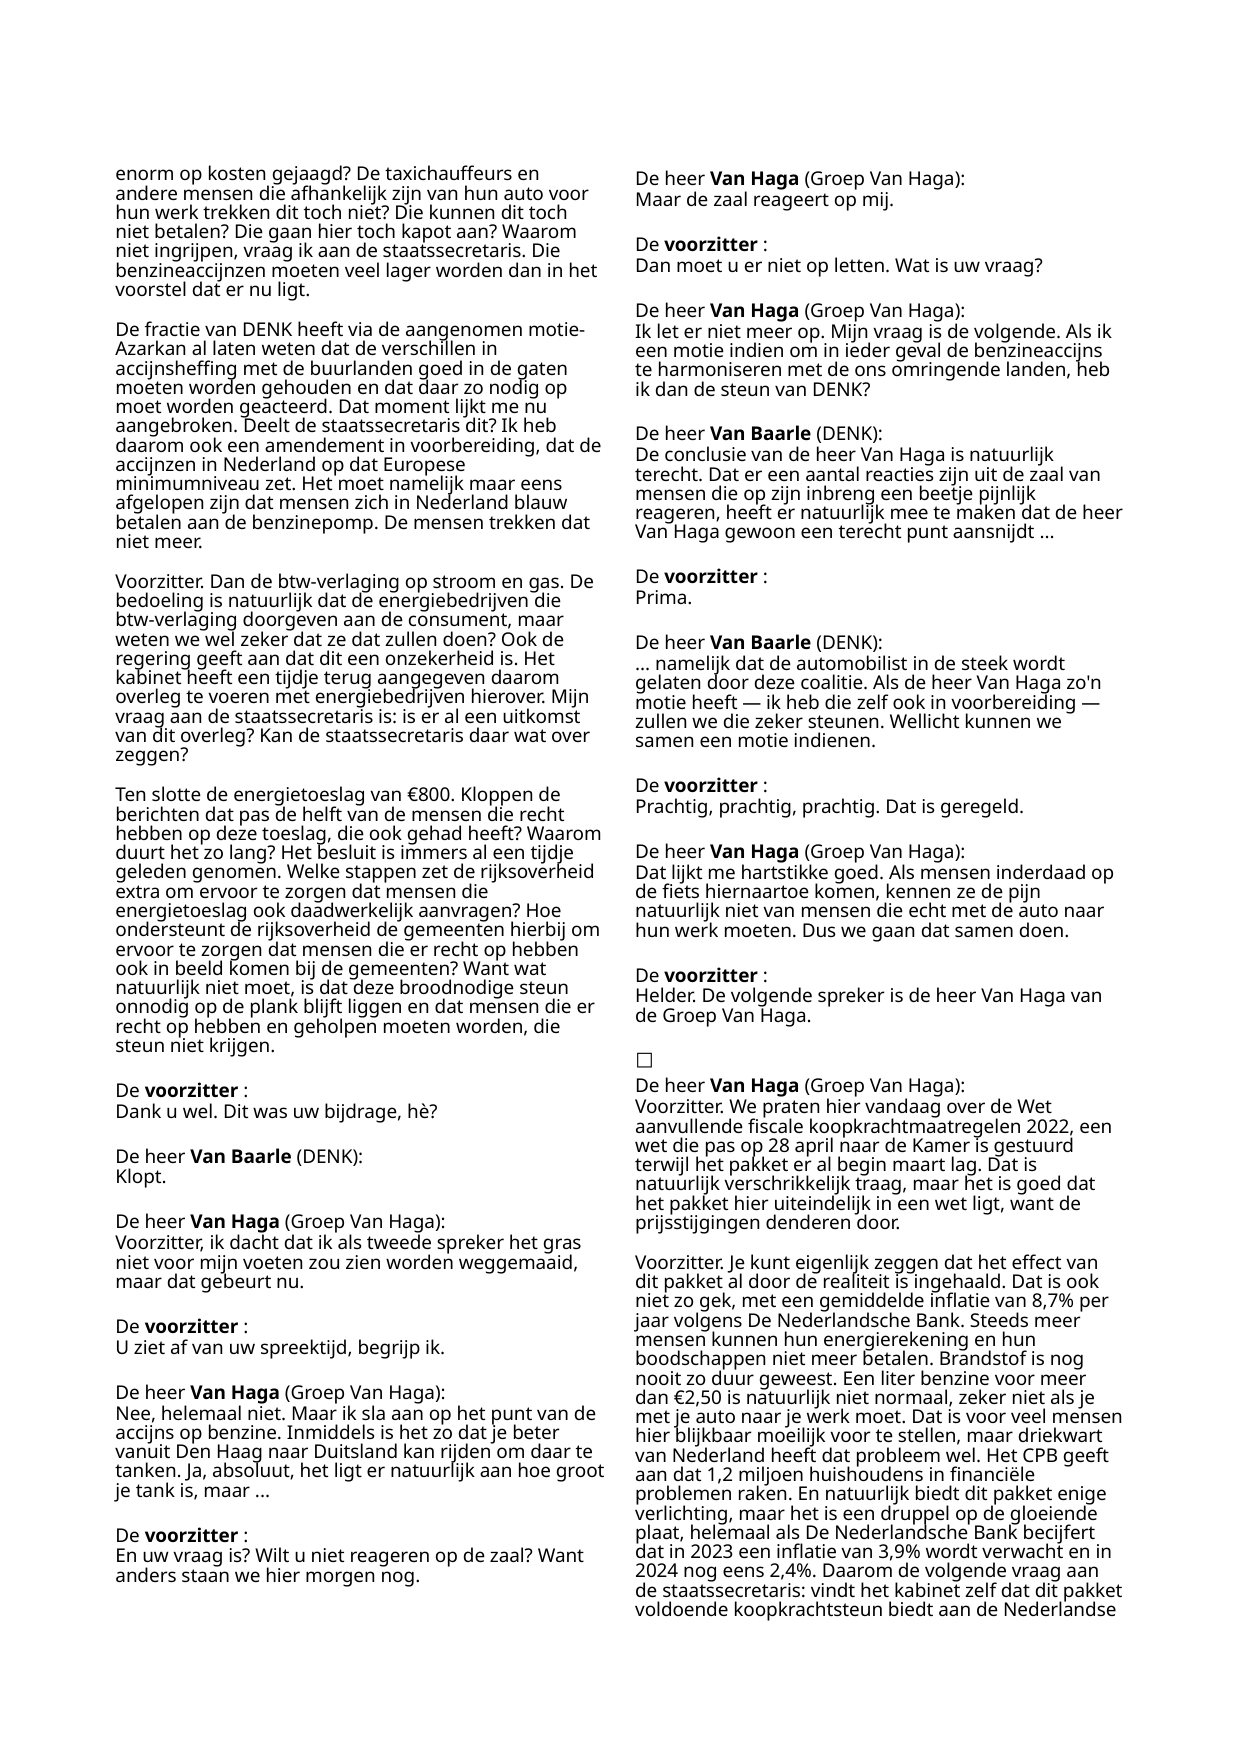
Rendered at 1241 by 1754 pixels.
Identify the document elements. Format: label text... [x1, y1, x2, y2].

text Voorzitter. We praten hier vandaag over de Wet aanvullende fiscale koopkrachtmaatregelen 2022, een wet die pas op 28 april naar de Kamer is gestuurd terwijl het pakket er al begin maart lag. Dat is natuurlijk verschrikkelijk traag, maar het is goed dat het pakket hier uiteindelijk in een wet ligt, want de prijsstijgingen denderen door. [635, 1098, 1125, 1233]
text En uw vraag is? Wilt u niet reageren op de zaal? Want anders staan we hier morgen nog. [115, 1547, 605, 1586]
text De voorzitter : [635, 563, 1125, 589]
text De fractie van DENK heeft via de aangenomen motie-Azarkan al laten weten dat de verschillen in accijnsheffing met de buurlanden goed in de gaten moeten worden gehouden en dat daar zo nodig op moet worden geacteerd. Dat moment lijkt me nu aangebroken. Deelt de staatssecretaris dit? Ik heb daarom ook een amendement in voorbereiding, dat de accijnzen in Nederland op dat Europese minimumniveau zet. Het moet namelijk maar eens afgelopen zijn dat mensen zich in Nederland blauw betalen aan de benzinepomp. De mensen trekken dat niet meer. [115, 321, 605, 552]
text Klopt. [115, 1168, 605, 1188]
text De heer Van Haga (Groep Van Haga): [635, 165, 1125, 191]
text U ziet af van uw spreektijd, begrijp ik. [115, 1339, 605, 1358]
text De voorzitter : [635, 962, 1125, 987]
text De voorzitter : [115, 1313, 605, 1339]
text De heer Van Haga (Groep Van Haga): [635, 297, 1125, 323]
text De heer Van Baarle (DENK): [115, 1143, 605, 1168]
text De voorzitter : [115, 1077, 605, 1103]
text Dan moet u er niet op letten. Wat is uw vraag? [635, 257, 1125, 276]
text De heer Van Haga (Groep Van Haga): [635, 838, 1125, 864]
text De heer Van Haga (Groep Van Haga): [635, 1073, 1125, 1098]
text De voorzitter : [635, 772, 1125, 798]
text De voorzitter : [115, 1522, 605, 1547]
text enorm op kosten gejaagd? De taxichauffeurs en andere mensen die afhankelijk zijn van hun auto voor hun werk trekken dit toch niet? Die kunnen dit toch niet betalen? Die gaan hier toch kapot aan? Waarom niet ingrijpen, vraag ik aan de staatssecretaris. Die benzineaccijnzen moeten veel lager worden dan in het voorstel dat er nu ligt. [115, 165, 605, 300]
text De heer Van Baarle (DENK): [635, 629, 1125, 655]
text De heer Van Haga (Groep Van Haga): [115, 1379, 605, 1404]
text Voorzitter. Dan de btw-verlaging op stroom en gas. De bedoeling is natuurlijk dat de energiebedrijven die btw-verlaging doorgeven aan de consument, maar weten we wel zeker dat ze dat zullen doen? Ook de regering geeft aan dat dit een onzekerheid is. Het kabinet heeft een tijdje terug aangegeven daarom overleg te voeren met energiebedrijven hierover. Mijn vraag aan de staatssecretaris is: is er al een uitkomst van dit overleg? Kan de staatssecretaris daar wat over zeggen? [115, 573, 605, 766]
text Maar de zaal reageert op mij. [635, 191, 1125, 210]
text ... namelijk dat de automobilist in de steek wordt gelaten door deze coalitie. Als de heer Van Haga zo'n motie heeft — ik heb die zelf ook in voorbereiding — zullen we die zeker steunen. Wellicht kunnen we samen een motie indienen. [635, 655, 1125, 751]
text Voorzitter. Je kunt eigenlijk zeggen dat het effect van dit pakket al door de realiteit is ingehaald. Dat is ook niet zo gek, met een gemiddelde inflatie van 8,7% per jaar volgens De Nederlandsche Bank. Steeds meer mensen kunnen hun energierekening en hun boodschappen niet meer betalen. Brandstof is nog nooit zo duur geweest. Een liter benzine voor meer dan €2,50 is natuurlijk niet normaal, zeker niet als je met je auto naar je werk moet. Dat is voor veel mensen hier blijkbaar moeilijk voor te stellen, maar driekwart van Nederland heeft dat probleem wel. Het CPB geeft aan dat 1,2 miljoen huishoudens in financiële problemen raken. En natuurlijk biedt dit pakket enige verlichting, maar het is een druppel op de gloeiende plaat, helemaal als De Nederlandsche Bank becijfert dat in 2023 een inflatie van 3,9% wordt verwacht en in 2024 nog eens 2,4%. Daarom de volgende vraag aan de staatssecretaris: vindt het kabinet zelf dat dit pakket voldoende koopkrachtsteun biedt aan de Nederlandse [635, 1254, 1125, 1620]
text Voorzitter, ik dacht dat ik als tweede spreker het gras niet voor mijn voeten zou zien worden weggemaaid, maar dat gebeurt nu. [115, 1234, 605, 1292]
text De conclusie van de heer Van Haga is natuurlijk terecht. Dat er een aantal reacties zijn uit de zaal van mensen die op zijn inbreng een beetje pijnlijk reageren, heeft er natuurlijk mee te maken dat de heer Van Haga gewoon een terecht punt aansnijdt ... [635, 446, 1125, 543]
text Ik let er niet meer op. Mijn vraag is de volgende. Als ik een motie indien om in ieder geval de benzineaccijns te harmoniseren met de ons omringende landen, heb ik dan de steun van DENK? [635, 323, 1125, 400]
text ⬜ [635, 1047, 1125, 1073]
text De voorzitter : [635, 231, 1125, 257]
text De heer Van Haga (Groep Van Haga): [115, 1209, 605, 1234]
text De heer Van Baarle (DENK): [635, 421, 1125, 446]
text Prachtig, prachtig, prachtig. Dat is geregeld. [635, 798, 1125, 817]
text Helder. De volgende spreker is de heer Van Haga van de Groep Van Haga. [635, 987, 1125, 1026]
text Ten slotte de energietoeslag van €800. Kloppen de berichten dat pas de helft van de mensen die recht hebben op deze toeslag, die ook gehad heeft? Waarom duurt het zo lang? Het besluit is immers al een tijdje geleden genomen. Welke stappen zet de rijksoverheid extra om ervoor te zorgen dat mensen die energietoeslag ook daadwerkelijk aanvragen? Hoe ondersteunt de rijksoverheid de gemeenten hierbij om ervoor te zorgen dat mensen die er recht op hebben ook in beeld komen bij de gemeenten? Want wat natuurlijk niet moet, is dat deze broodnodige steun onnodig op de plank blijft liggen en dat mensen die er recht op hebben en geholpen moeten worden, die steun niet krijgen. [115, 786, 605, 1056]
text Dank u wel. Dit was uw bijdrage, hè? [115, 1103, 605, 1122]
text Prima. [635, 589, 1125, 608]
text Dat lijkt me hartstikke goed. Als mensen inderdaad op de fiets hiernaartoe komen, kennen ze de pijn natuurlijk niet van mensen die echt met de auto naar hun werk moeten. Dus we gaan dat samen doen. [635, 864, 1125, 941]
text Nee, helemaal niet. Maar ik sla aan op het punt van de accijns op benzine. Inmiddels is het zo dat je beter vanuit Den Haag naar Duitsland kan rijden om daar te tanken. Ja, absoluut, het ligt er natuurlijk aan hoe groot je tank is, maar ... [115, 1404, 605, 1501]
